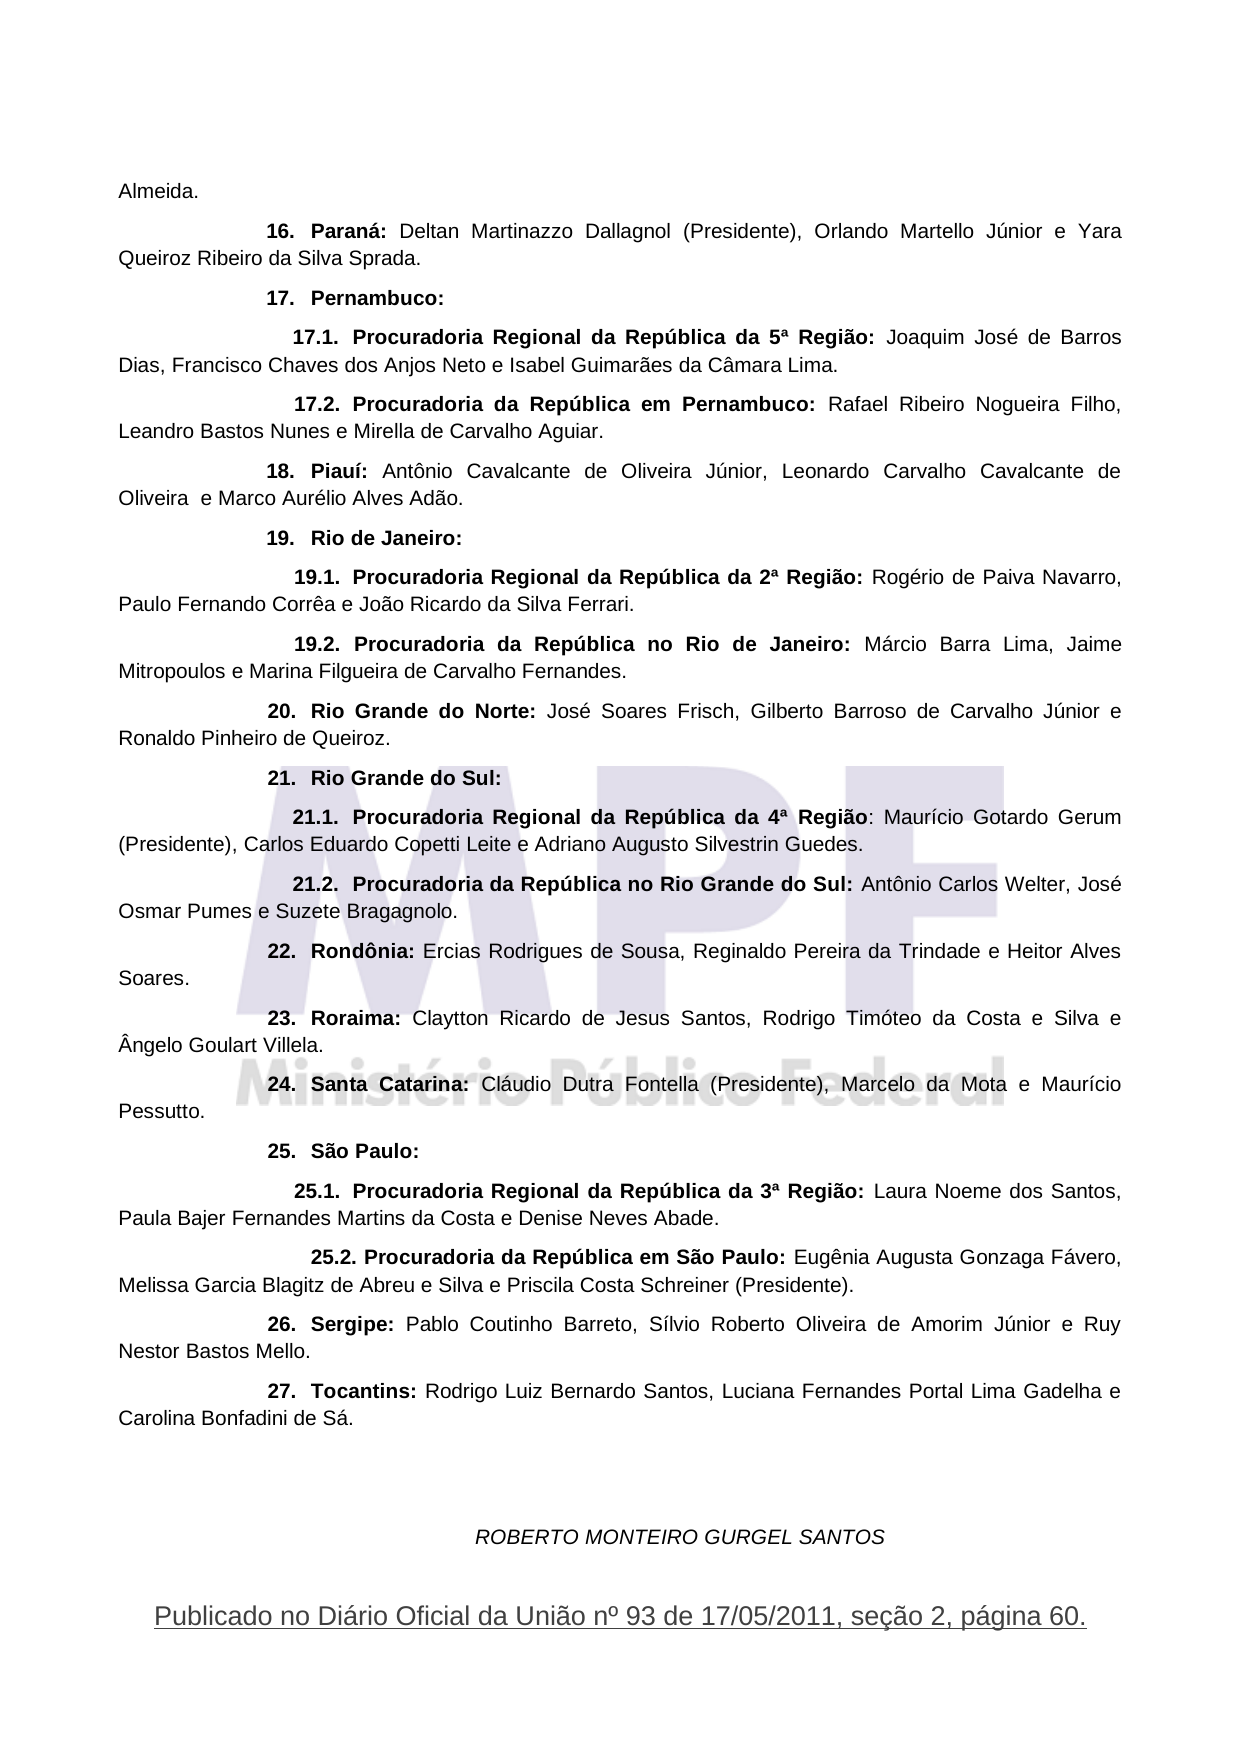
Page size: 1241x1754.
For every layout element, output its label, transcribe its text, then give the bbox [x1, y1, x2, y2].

text 18. Piauí: Antônio Cavalcante de Oliveira Júnior, Leonardo Carvalho Cavalcante de Oliveira e Marco Aurélio Alves Adão. [118, 457, 1122, 511]
text ROBERTO MONTEIRO GURGEL SANTOS Publicado no Diário Oficial da União nº 93 de 17/05/2011, seção 2, página 60. [118, 1523, 1122, 1631]
text 19. Rio de Janeiro: [118, 523, 1122, 551]
text 27. Tocantins: Rodrigo Luiz Bernardo Santos, Luciana Fernandes Portal Lima Gadelha e Carolina Bonfadini de Sá. [118, 1377, 1122, 1431]
text 19.2. Procuradoria da República no Rio de Janeiro: Márcio Barra Lima, Jaime Mitropoulos e Marina Filgueira de Carvalho Fernandes. [118, 630, 1122, 684]
text 19.1. Procuradoria Regional da República da 2ª Região: Rogério de Paiva Navarro, Paulo Fernando Corrêa e João Ricardo da Silva Ferrari. [118, 563, 1122, 617]
text 21.2. Procuradoria da República no Rio Grande do Sul: Antônio Carlos Welter, José Osmar Pumes e Suzete Bragagnolo. [118, 870, 1122, 924]
text 26. Sergipe: Pablo Coutinho Barreto, Sílvio Roberto Oliveira de Amorim Júnior e Ruy Nestor Bastos Mello. [118, 1310, 1122, 1364]
text 22. Rondônia: Ercias Rodrigues de Sousa, Reginaldo Pereira da Trindade e Heitor Alves Soares. [118, 936, 1122, 991]
picture [236, 1058, 1004, 1070]
text 24. Santa Catarina: Cláudio Dutra Fontella (Presidente), Marcelo da Mota e Maurício Pessutto. [118, 1070, 1122, 1124]
text 21.1. Procuradoria Regional da República da 4ª Região: Maurício Gotardo Gerum (Presidente), Carlos Eduardo Copetti Leite e Adriano Augusto Silvestrin Guedes. [118, 803, 1122, 857]
text 25.1. Procuradoria Regional da República da 3ª Região: Laura Noeme dos Santos, Paula Bajer Fernandes Martins da Costa e Denise Neves Abade. [118, 1176, 1122, 1231]
text 17.1. Procuradoria Regional da República da 5ª Região: Joaquim José de Barros Dias, Francisco Chaves dos Anjos Neto e Isabel Guimarães da Câmara Lima. [118, 323, 1122, 377]
picture [236, 991, 1004, 1003]
text 20. Rio Grande do Norte: José Soares Frisch, Gilberto Barroso de Carvalho Júnior e Ronaldo Pinheiro de Queiroz. [118, 697, 1122, 751]
text 23. Roraima: Claytton Ricardo de Jesus Santos, Rodrigo Timóteo da Costa e Silva e Ângelo Goulart Villela. [118, 1003, 1122, 1058]
text 16. Paraná: Deltan Martinazzo Dallagnol (Presidente), Orlando Martello Júnior e Yara Queiroz Ribeiro da Silva Sprada. [118, 217, 1122, 271]
text Almeida. [118, 177, 1122, 204]
picture [236, 924, 1004, 936]
picture [236, 791, 1004, 803]
text 17.2. Procuradoria da República em Pernambuco: Rafael Ribeiro Nogueira Filho, Leandro Bastos Nunes e Mirella de Carvalho Aguiar. [118, 390, 1122, 444]
text 21. Rio Grande do Sul: [118, 763, 1122, 791]
text 25. São Paulo: [118, 1137, 1122, 1164]
text 17. Pernambuco: [118, 283, 1122, 311]
picture [236, 857, 1004, 870]
text 25.2. Procuradoria da República em São Paulo: Eugênia Augusta Gonzaga Fávero, Melissa Garcia Blagitz de Abreu e Silva e Priscila Costa Schreiner (Presidente). [118, 1243, 1122, 1297]
